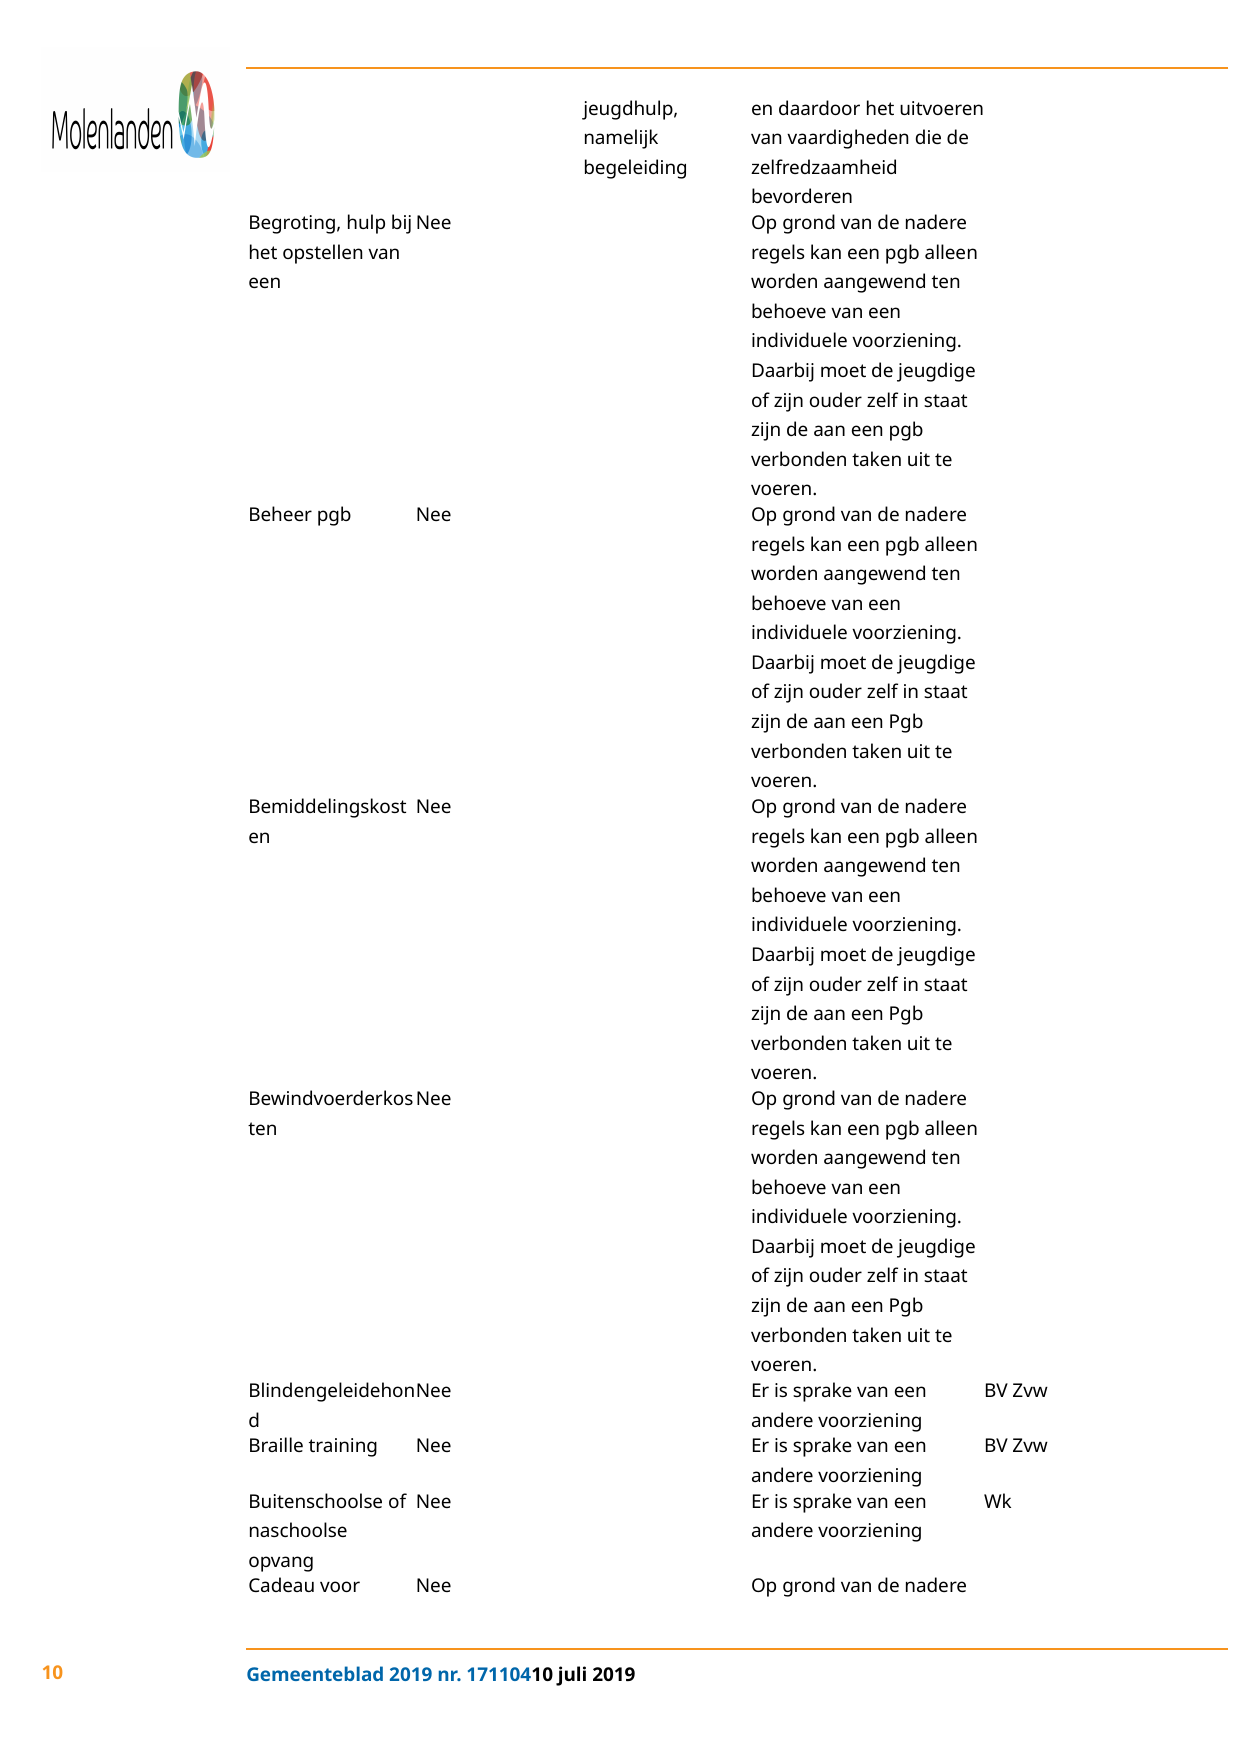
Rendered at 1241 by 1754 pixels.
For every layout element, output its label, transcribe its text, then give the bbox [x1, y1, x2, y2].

table_cell Braille training [248, 1433, 416, 1488]
table_cell [583, 1433, 751, 1488]
table_cell [583, 793, 751, 1085]
table_cell [583, 209, 751, 501]
table_cell Op grond van de nadere regels kan een pgb alleen worden aangewend ten behoeve van een individuele voorziening. Daarbij moet de jeugdige of zijn ouder zelf in staat zijn de aan een Pgb verbonden taken uit te voeren. [751, 793, 984, 1085]
picture [41, 47, 231, 172]
table_cell Op grond van de nadere regels kan een pgb alleen worden aangewend ten behoeve van een individuele voorziening. Daarbij moet de jeugdige of zijn ouder zelf in staat zijn de aan een Pgb verbonden taken uit te voeren. [751, 501, 984, 793]
table_cell Nee [416, 1377, 583, 1432]
table_cell Nee [416, 1573, 583, 1598]
table_cell [583, 1377, 751, 1432]
table_cell [583, 1085, 751, 1377]
table_cell Bewindvoerderkosten [248, 1085, 416, 1377]
table_cell en daardoor het uitvoeren van vaardigheden die de zelfredzaamheid bevorderen [751, 95, 984, 209]
table_cell Nee [416, 1488, 583, 1573]
table_cell [984, 209, 1152, 501]
table_cell Op grond van de nadere [751, 1573, 984, 1598]
table_cell Bemiddelingskosten [248, 793, 416, 1085]
table_cell Nee [416, 1433, 583, 1488]
table_cell Beheer pgb [248, 501, 416, 793]
table_cell [583, 501, 751, 793]
table_cell [583, 1573, 751, 1598]
table_cell [416, 95, 583, 209]
table_cell [248, 95, 416, 209]
table_cell Nee [416, 209, 583, 501]
table_cell [984, 793, 1152, 1085]
table_cell [984, 501, 1152, 793]
table_cell Cadeau voor [248, 1573, 416, 1598]
table_cell Er is sprake van een andere voorziening [751, 1377, 984, 1432]
table_cell Nee [416, 1085, 583, 1377]
table_cell Blindengeleidehond [248, 1377, 416, 1432]
table_cell [583, 1488, 751, 1573]
table_cell [984, 1573, 1152, 1598]
table_cell jeugdhulp, namelijk begeleiding [583, 95, 751, 209]
table_cell BV Zvw [984, 1433, 1152, 1488]
table_cell [984, 95, 1152, 209]
table_cell Er is sprake van een andere voorziening [751, 1488, 984, 1573]
table_cell BV Zvw [984, 1377, 1152, 1432]
table_cell [984, 1085, 1152, 1377]
table_cell Op grond van de nadere regels kan een pgb alleen worden aangewend ten behoeve van een individuele voorziening. Daarbij moet de jeugdige of zijn ouder zelf in staat zijn de aan een pgb verbonden taken uit te voeren. [751, 209, 984, 501]
table_cell Wk [984, 1488, 1152, 1573]
table_cell Buitenschoolse of naschoolse opvang [248, 1488, 416, 1573]
table_cell Er is sprake van een andere voorziening [751, 1433, 984, 1488]
table_cell Begroting, hulp bij het opstellen van een [248, 209, 416, 501]
table_cell Op grond van de nadere regels kan een pgb alleen worden aangewend ten behoeve van een individuele voorziening. Daarbij moet de jeugdige of zijn ouder zelf in staat zijn de aan een Pgb verbonden taken uit te voeren. [751, 1085, 984, 1377]
table_cell Nee [416, 501, 583, 793]
table_cell Nee [416, 793, 583, 1085]
